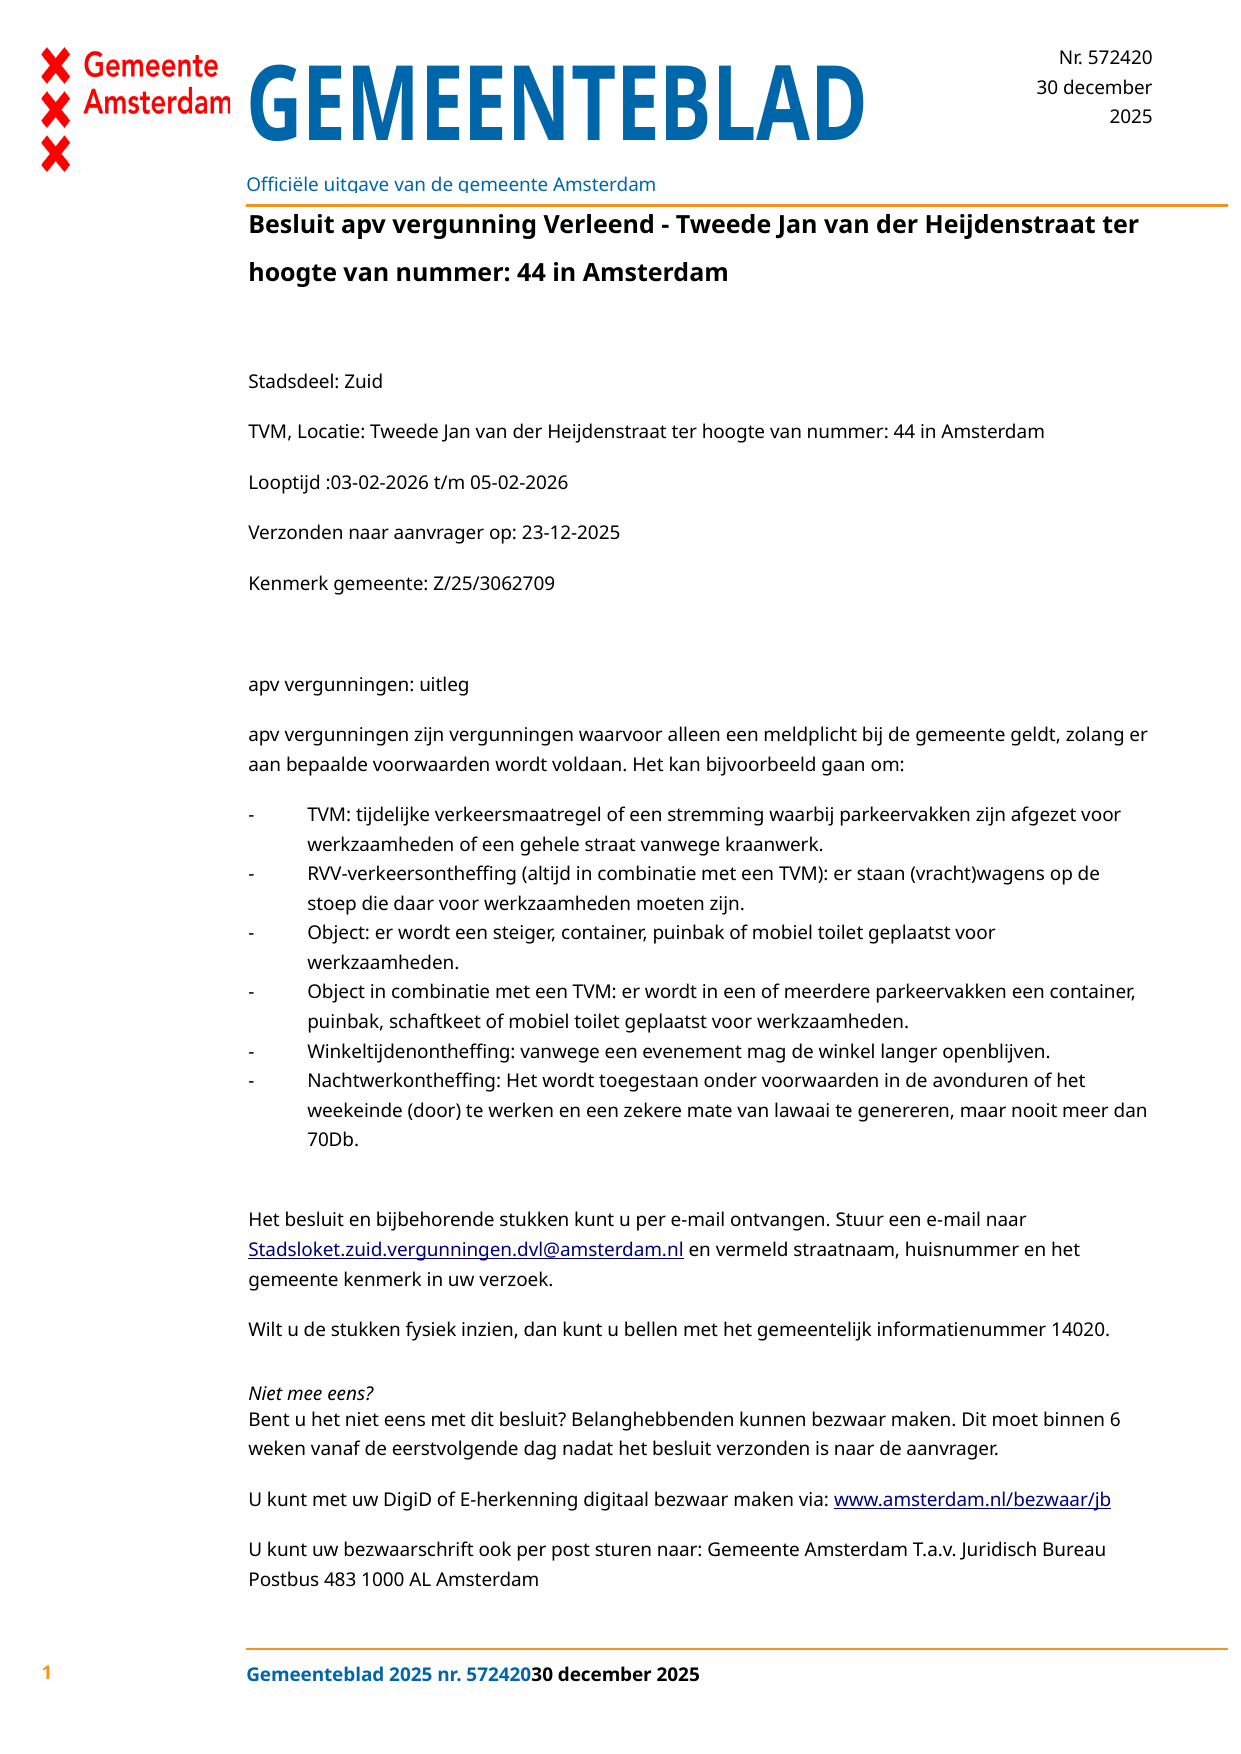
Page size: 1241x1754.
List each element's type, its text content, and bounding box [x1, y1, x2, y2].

list Nachtwerkontheffing: Het wordt toegestaan onder voorwaarden in de avonduren of het weekeinde (door) te werken en een zekere mate van lawaai te genereren, maar nooit meer dan 70Db. [248, 1067, 1152, 1152]
text Verzonden naar aanvrager op: 23-12-2025 [248, 519, 1152, 545]
text Het besluit en bijbehorende stukken kunt u per e-mail ontvangen. Stuur een e-mail naar Stadsloket.zuid.vergunningen.dvl@amsterdam.nl en vermeld straatnaam, huisnummer en het gemeente kenmerk in uw verzoek. [248, 1207, 1152, 1292]
text apv vergunningen zijn vergunningen waarvoor alleen een meldplicht bij de gemeente geldt, zolang er aan bepaalde voorwaarden wordt voldaan. Het kan bijvoorbeeld gaan om: [248, 721, 1152, 777]
text Bent u het niet eens met dit besluit? Belanghebbenden kunnen bezwaar maken. Dit moet binnen 6 weken vanaf de eerstvolgende dag nadat het besluit verzonden is naar de aanvrager. [248, 1406, 1152, 1461]
list Winkeltijdenontheffing: vanwege een evenement mag de winkel langer openblijven. [248, 1038, 1152, 1064]
text Besluit apv vergunning Verleend - Tweede Jan van der Heijdenstraat ter hoogte van nummer: 44 in Amsterdam [248, 207, 1152, 288]
text Kenmerk gemeente: Z/25/3062709 [248, 570, 1152, 596]
text Wilt u de stukken fysiek inzien, dan kunt u bellen met het gemeentelijk informatienummer 14020. [248, 1316, 1152, 1342]
text U kunt uw bezwaarschrift ook per post sturen naar: Gemeente Amsterdam T.a.v. Juridisch Bureau Postbus 483 1000 AL Amsterdam [248, 1536, 1152, 1592]
text TVM, Locatie: Tweede Jan van der Heijdenstraat ter hoogte van nummer: 44 in Amsterdam [248, 419, 1152, 444]
text Looptijd :03-02-2026 t/m 05-02-2026 [248, 469, 1152, 495]
list RVV-verkeersontheffing (altijd in combinatie met een TVM): er staan (vracht)wagens op de stoep die daar voor werkzaamheden moeten zijn. [248, 860, 1152, 916]
list Object in combinatie met een TVM: er wordt in een of meerdere parkeervakken een container, puinbak, schaftkeet of mobiel toilet geplaatst voor werkzaamheden. [248, 979, 1152, 1034]
list TVM: tijdelijke verkeersmaatregel of een stremming waarbij parkeervakken zijn afgezet voor werkzaamheden of een gehele straat vanwege kraanwerk. [248, 801, 1152, 857]
picture [41, 47, 231, 172]
text Niet mee eens? [248, 1380, 1152, 1406]
text U kunt met uw DigiD of E-herkenning digitaal bezwaar maken via: www.amsterdam.nl/bezwaar/jb [248, 1486, 1152, 1512]
text apv vergunningen: uitleg [248, 671, 1152, 697]
text Stadsdeel: Zuid [248, 368, 1152, 394]
list Object: er wordt een steiger, container, puinbak of mobiel toilet geplaatst voor werkzaamheden. [248, 919, 1152, 975]
